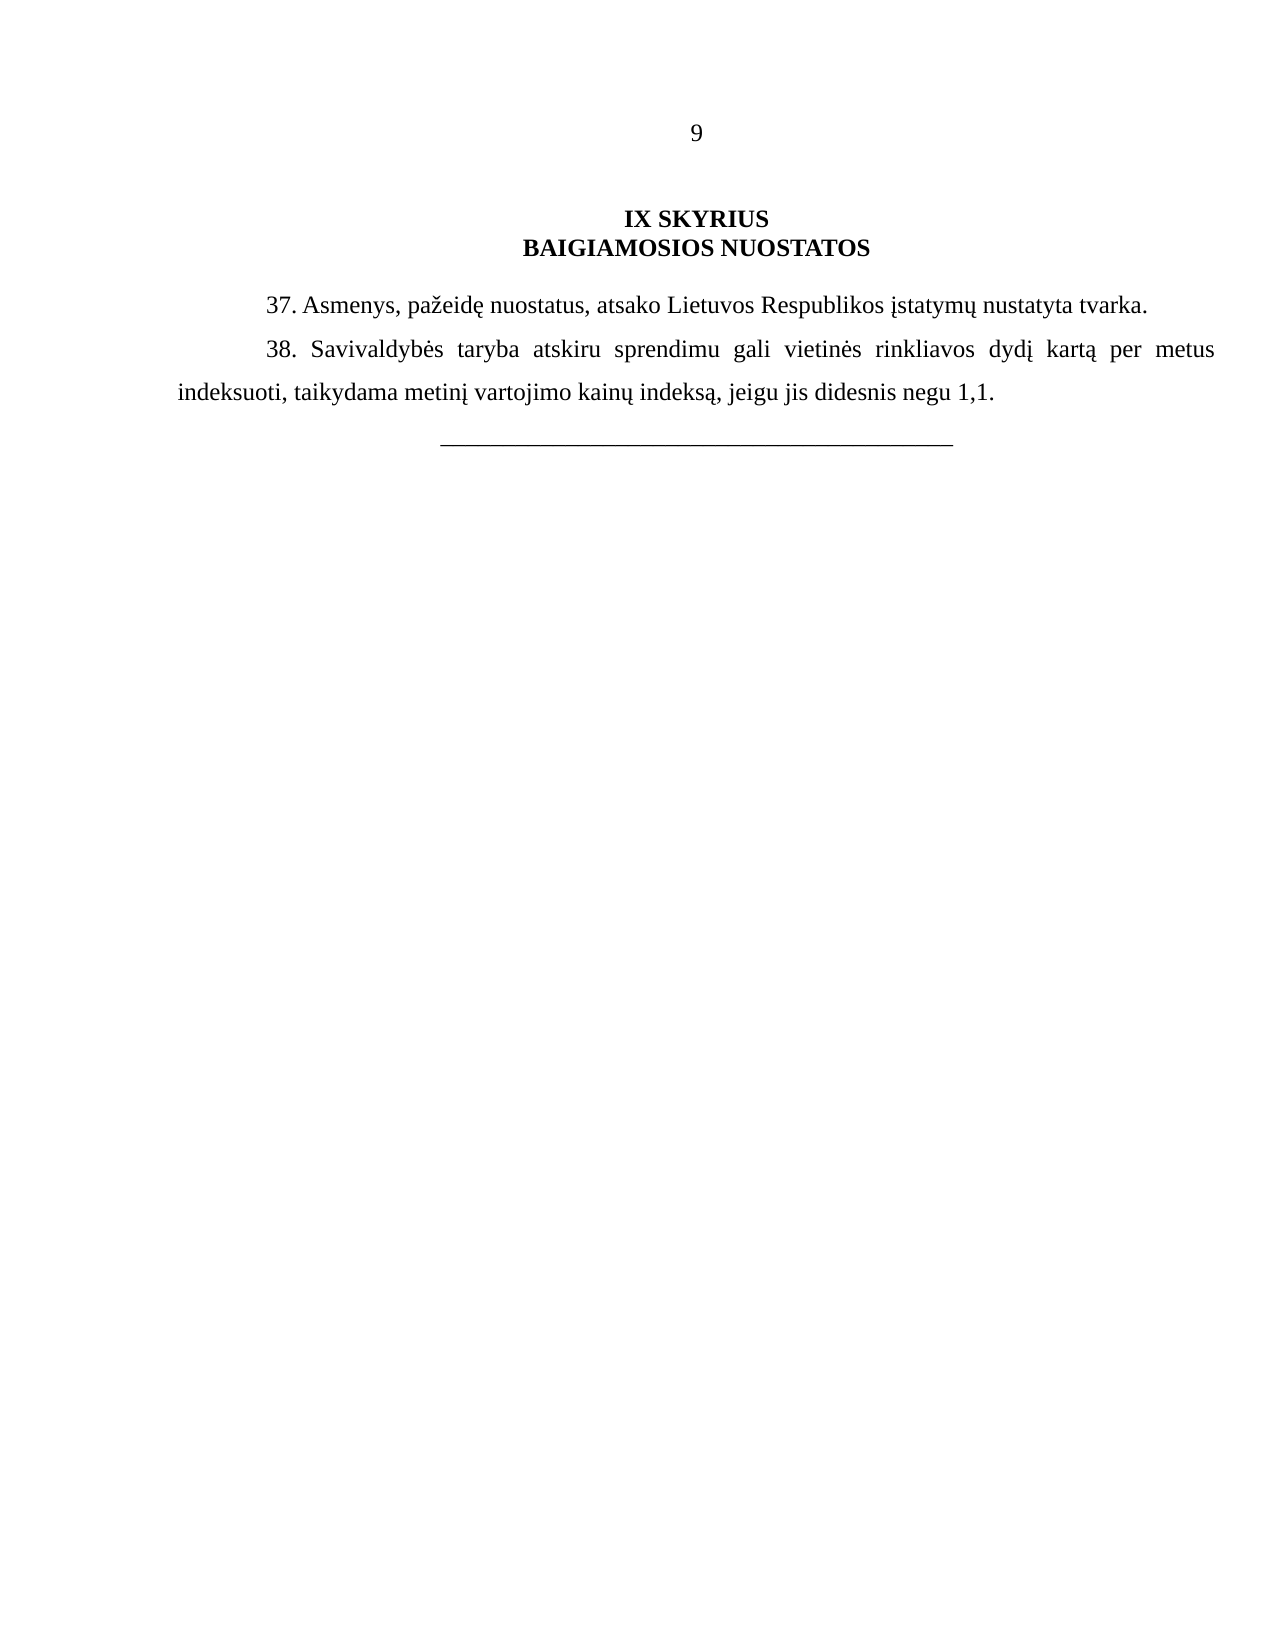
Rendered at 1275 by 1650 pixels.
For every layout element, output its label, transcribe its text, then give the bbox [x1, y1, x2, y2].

text BAIGIAMOSIOS NUOSTATOS [177, 233, 1216, 262]
text 37. Asmenys, pažeidę nuostatus, atsako Lietuvos Respublikos įstatymų nustatyta tvarka. [177, 291, 1216, 319]
text IX SKYRIUS [177, 204, 1216, 233]
text _________________________________________ [177, 420, 1216, 449]
text 38. Savivaldybės taryba atskiru sprendimu gali vietinės rinkliavos dydį kartą per metus indeksuoti, taikydama metinį vartojimo kainų indeksą, jeigu jis didesnis negu 1,1. [177, 334, 1216, 406]
